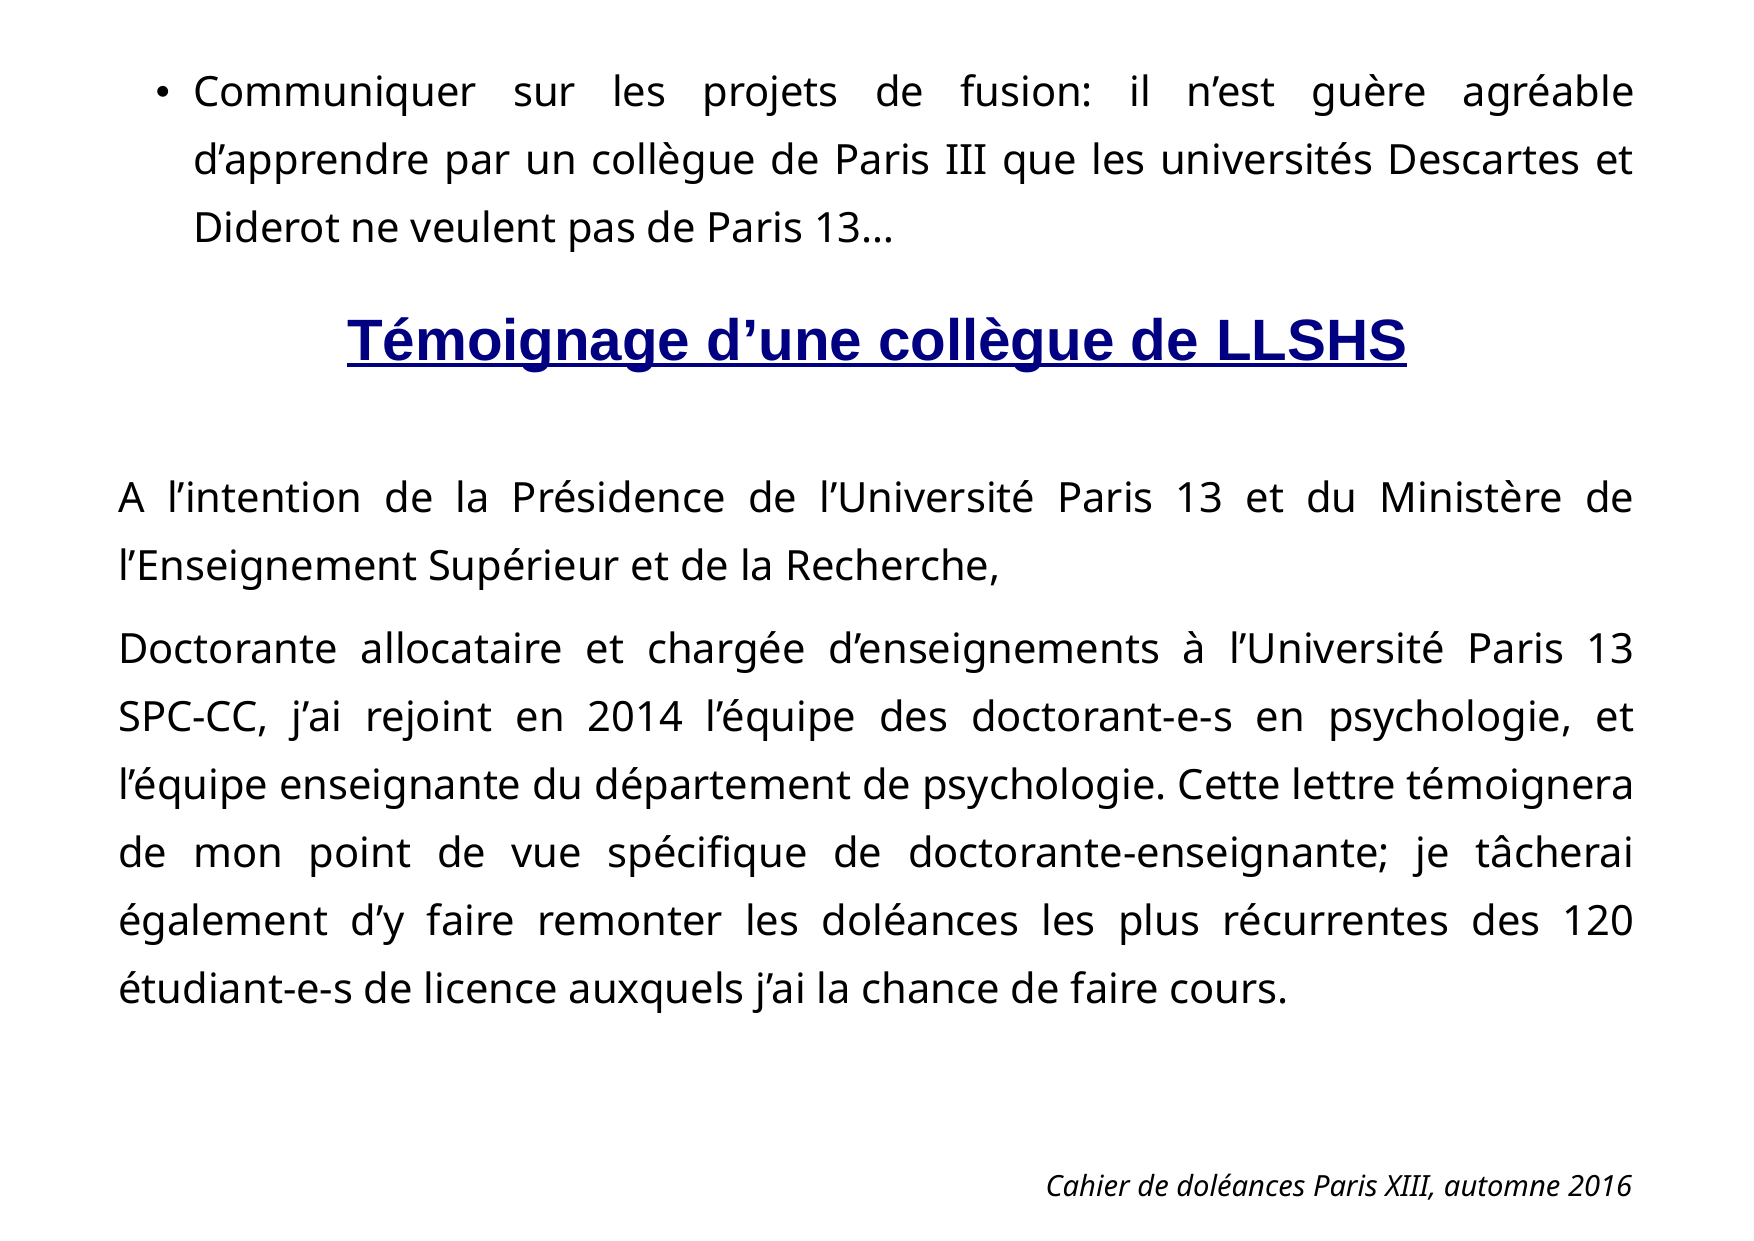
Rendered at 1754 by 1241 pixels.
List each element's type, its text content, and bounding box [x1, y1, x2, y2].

title Témoignage d’une collègue de LLSHS [118, 306, 1636, 373]
list Communiquer sur les projets de fusion: il n’est guère agréable d’apprendre par un collègue de Paris III que les universités Descartes et Diderot ne veulent pas de Paris 13… [156, 62, 1636, 254]
text A l’intention de la Présidence de l’Université Paris 13 et du Ministère de l’Enseignement Supérieur et de la Recherche, [118, 468, 1636, 593]
text Doctorante allocataire et chargée d’enseignements à l’Université Paris 13 SPC-CC, j’ai rejoint en 2014 l’équipe des doctorant-e-s en psychologie, et l’équipe enseignante du département de psychologie. Cette lettre témoignera de mon point de vue spécifique de doctorante-enseignante; je tâcherai également d’y faire remonter les doléances les plus récurrentes des 120 étudiant-e-s de licence auxquels j’ai la chance de faire cours. [118, 619, 1636, 1016]
